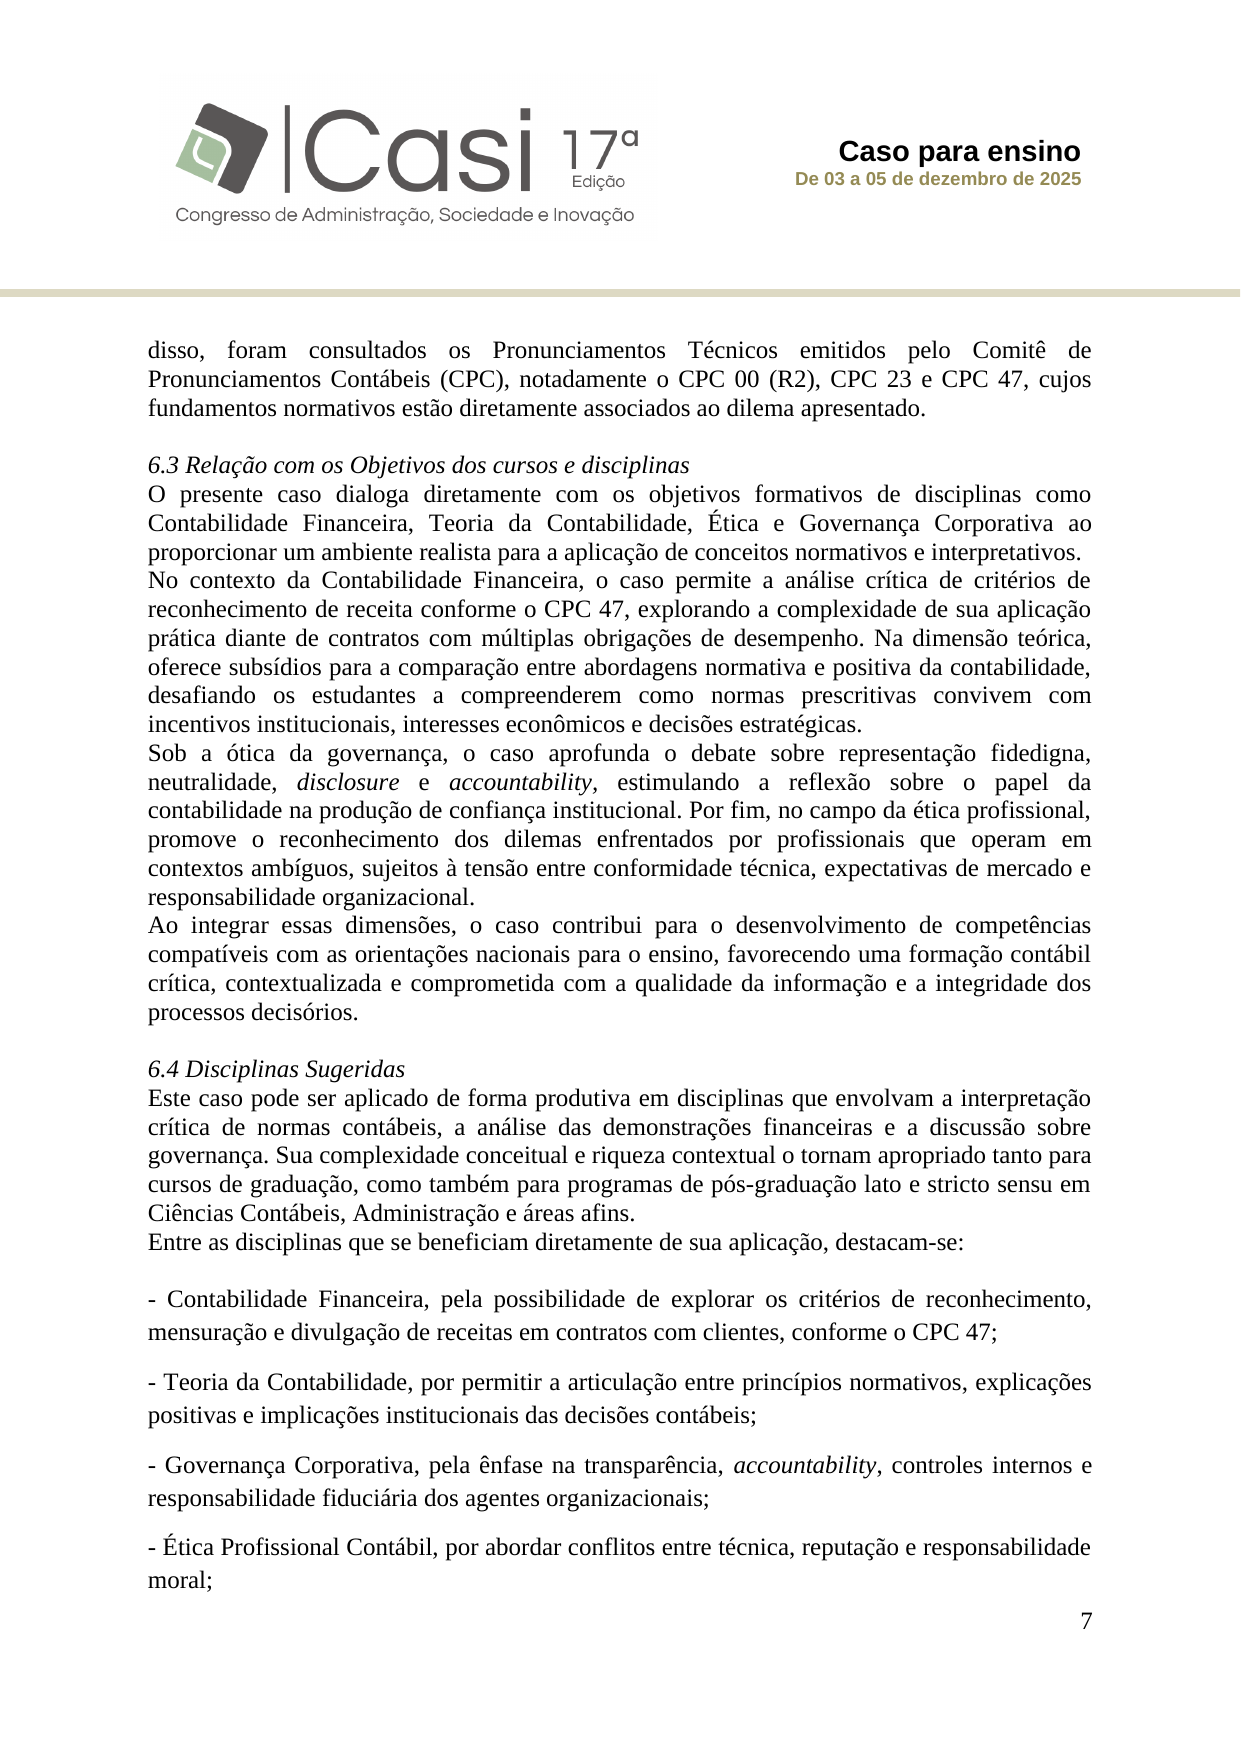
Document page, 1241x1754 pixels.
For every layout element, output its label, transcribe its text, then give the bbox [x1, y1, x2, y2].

text Sob a ótica da governança, o caso aprofunda o debate sobre representação fidedigna, neutralidade, disclosure e accountability, estimulando a reflexão sobre o papel da contabilidade na produção de confiança institucional. Por fim, no campo da ética profissional, promove o reconhecimento dos dilemas enfrentados por profissionais que operam em contextos ambíguos, sujeitos à tensão entre conformidade técnica, expectativas de mercado e responsabilidade organizacional. [148, 738, 1092, 911]
text Ao integrar essas dimensões, o caso contribui para o desenvolvimento de competências compatíveis com as orientações nacionais para o ensino, favorecendo uma formação contábil crítica, contextualizada e comprometida com a qualidade da informação e a integridade dos processos decisórios. [148, 911, 1092, 1026]
text Entre as disciplinas que se beneficiam diretamente de sua aplicação, destacam-se: [148, 1227, 1092, 1256]
text 6.3 Relação com os Objetivos dos cursos e disciplinas [148, 451, 1092, 479]
text - Teoria da Contabilidade, por permitir a articulação entre princípios normativos, explicações positivas e implicações institucionais das decisões contábeis; [148, 1367, 1092, 1429]
text O presente caso dialoga diretamente com os objetivos formativos de disciplinas como Contabilidade Financeira, Teoria da Contabilidade, Ética e Governança Corporativa ao proporcionar um ambiente realista para a aplicação de conceitos normativos e interpretativos. [148, 479, 1092, 566]
text 6.4 Disciplinas Sugeridas [148, 1054, 1092, 1083]
text disso, foram consultados os Pronunciamentos Técnicos emitidos pelo Comitê de Pronunciamentos Contábeis (CPC), notadamente o CPC 00 (R2), CPC 23 e CPC 47, cujos fundamentos normativos estão diretamente associados ao dilema apresentado. [148, 336, 1092, 422]
text - Governança Corporativa, pela ênfase na transparência, accountability, controles internos e responsabilidade fiduciária dos agentes organizacionais; [148, 1450, 1092, 1512]
text Este caso pode ser aplicado de forma produtiva em disciplinas que envolvam a interpretação crítica de normas contábeis, a análise das demonstrações financeiras e a discussão sobre governança. Sua complexidade conceitual e riqueza contextual o tornam apropriado tanto para cursos de graduação, como também para programas de pós-graduação lato e stricto sensu em Ciências Contábeis, Administração e áreas afins. [148, 1083, 1092, 1227]
text No contexto da Contabilidade Financeira, o caso permite a análise crítica de critérios de reconhecimento de receita conforme o CPC 47, explorando a complexidade de sua aplicação prática diante de contratos com múltiplas obrigações de desempenho. Na dimensão teórica, oferece subsídios para a comparação entre abordagens normativa e positiva da contabilidade, desafiando os estudantes a compreenderem como normas prescritivas convivem com incentivos institucionais, interesses econômicos e decisões estratégicas. [148, 566, 1092, 738]
text - Ética Profissional Contábil, por abordar conflitos entre técnica, reputação e responsabilidade moral; [148, 1532, 1092, 1594]
text - Contabilidade Financeira, pela possibilidade de explorar os critérios de reconhecimento, mensuração e divulgação de receitas em contratos com clientes, conforme o CPC 47; [148, 1284, 1092, 1346]
